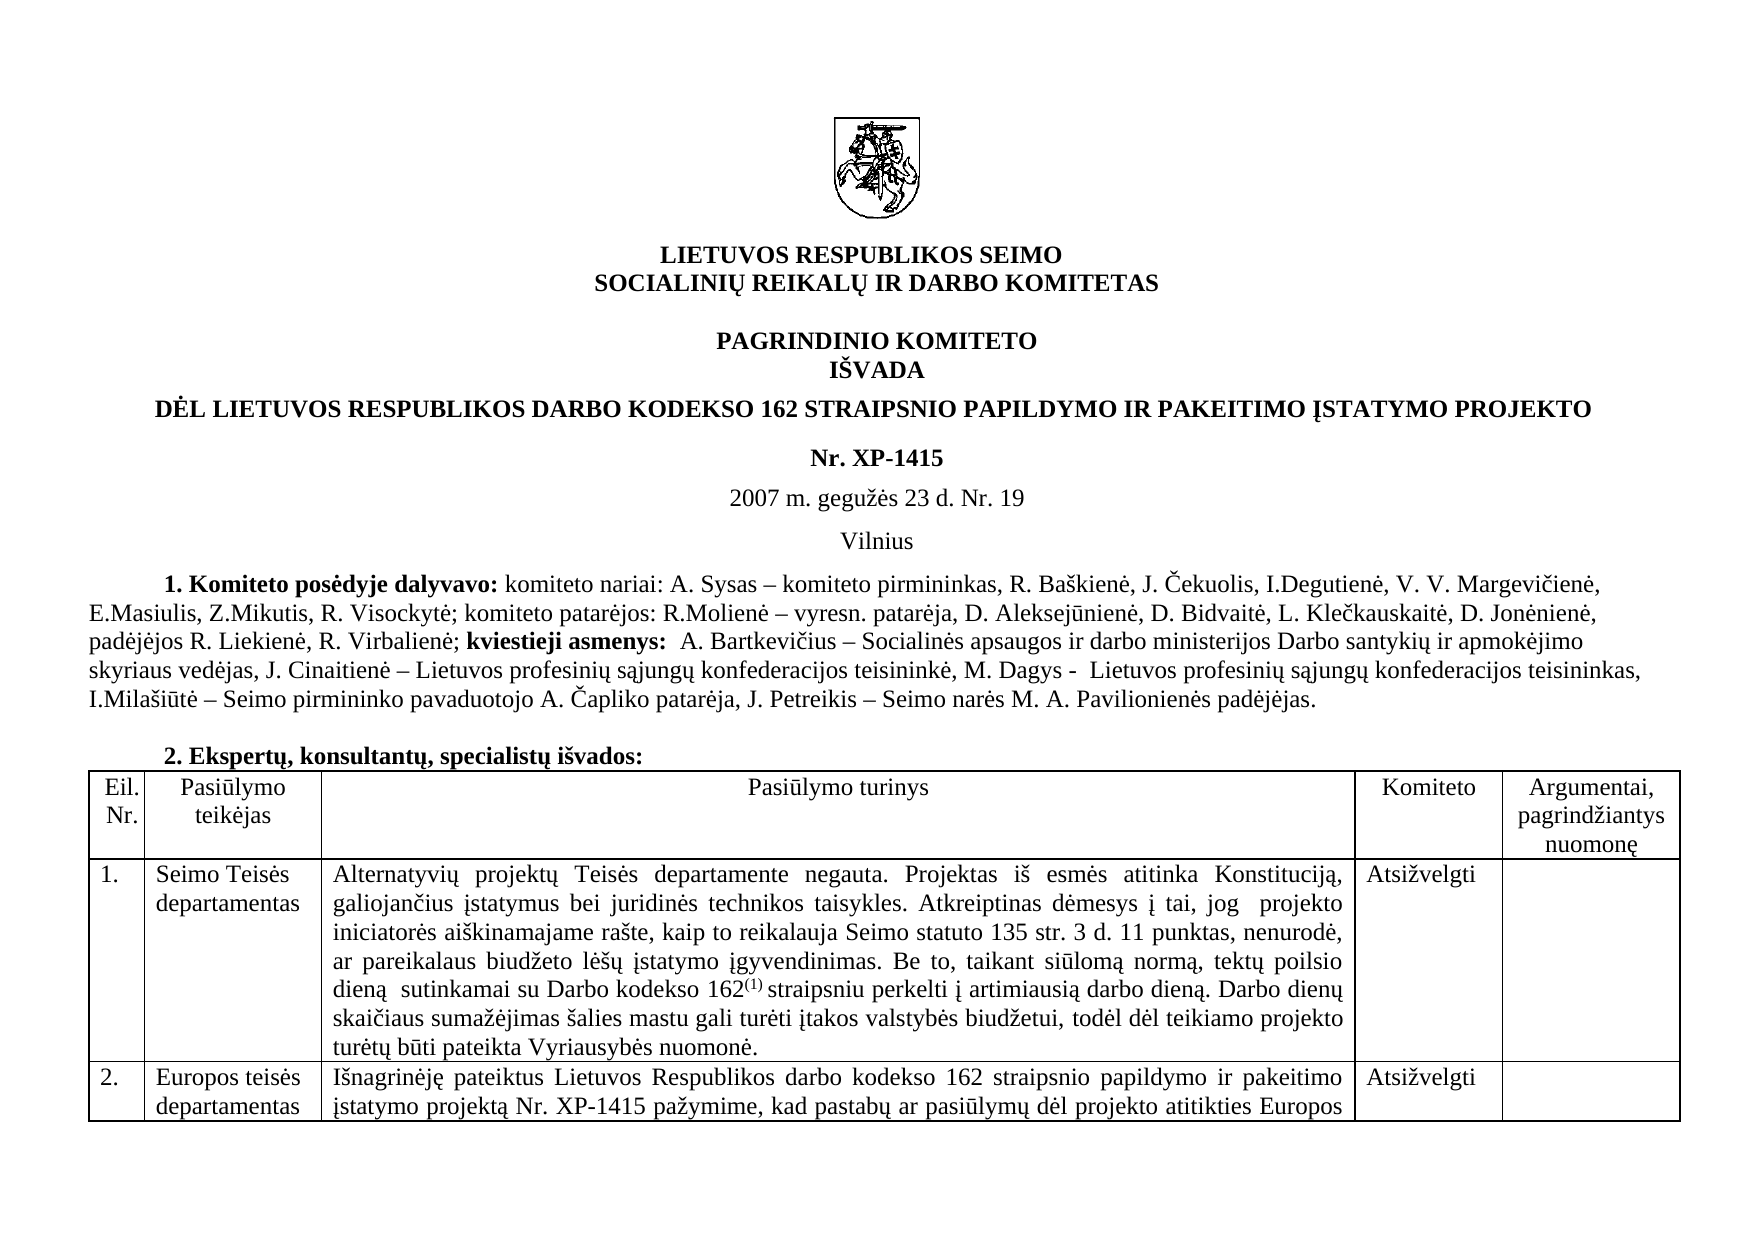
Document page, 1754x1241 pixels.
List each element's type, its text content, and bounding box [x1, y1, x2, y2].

table_header Pasiūlymo teikėjas [145, 772, 321, 858]
table_cell 1. [90, 860, 144, 1061]
table_header Eil. Nr. [90, 772, 144, 858]
table_cell Europos teisės departamentas [145, 1062, 321, 1120]
table_cell Atsižvelgti [1356, 1062, 1502, 1120]
table_cell Alternatyvių projektų Teisės departamente negauta. Projektas iš esmės atitinka Konstituciją, galiojančius įstatymus bei juridinės technikos taisykles. Atkreiptinas dėmesys į tai, jog projekto iniciatorės aiškinamajame rašte, kaip to reikalauja Seimo statuto 135 str. 3 d. 11 punktas, nenurodė, ar pareikalaus biudžeto lėšų įstatymo įgyvendinimas. Be to, taikant siūlomą normą, tektų poilsio dieną sutinkamai su Darbo kodekso 162(1) straipsniu perkelti į artimiausią darbo dieną. Darbo dienų skaičiaus sumažėjimas šalies mastu gali turėti įtakos valstybės biudžetui, todėl dėl teikiamo projekto turėtų būti pateikta Vyriausybės nuomonė. [322, 860, 1354, 1061]
text LIETUVOS RESPUBLIKOS SEIMO [89, 240, 1634, 268]
table_cell [1503, 1062, 1679, 1120]
text Nr. XP-1415 [89, 443, 1665, 472]
subtitle IŠVADA [89, 355, 1665, 383]
table_header Pasiūlymo turinys [322, 772, 1354, 858]
text 1. Komiteto posėdyje dalyvavo: komiteto nariai: A. Sysas – komiteto pirmininkas, R. Baškienė, J. Čekuolis, I.Degutienė, V. V. Margevičienė, E.Masiulis, Z.Mikutis, R. Visockytė; komiteto patarėjos: R.Molienė – vyresn. patarėja, D. Aleksejūnienė, D. Bidvaitė, L. Klečkauskaitė, D. Jonėnienė, padėjėjos R. Liekienė, R. Virbalienė; kviestieji asmenys: A. Bartkevičius – Socialinės apsaugos ir darbo ministerijos Darbo santykių ir apmokėjimo skyriaus vedėjas, J. Cinaitienė – Lietuvos profesinių sąjungų konfederacijos teisininkė, M. Dagys - Lietuvos profesinių sąjungų konfederacijos teisininkas, I.Milašiūtė – Seimo pirmininko pavaduotojo A. Čapliko patarėja, J. Petreikis – Seimo narės M. A. Pavilionienės padėjėjas. [89, 569, 1665, 713]
table_cell 2. [90, 1062, 144, 1120]
table_cell Išnagrinėję pateiktus Lietuvos Respublikos darbo kodekso 162 straipsnio papildymo ir pakeitimo įstatymo projektą Nr. XP-1415 pažymime, kad pastabų ar pasiūlymų dėl projekto atitikties Europos [322, 1062, 1354, 1120]
text 2007 m. gegužės 23 d. Nr. 19 [89, 483, 1665, 511]
text DĖL LIETUVOS RESPUBLIKOS DARBO KODEKSO 162 STRAIPSNIO PAPILDYMO IR PAKEITIMO ĮSTATYMO PROJEKTO [89, 394, 1665, 423]
text 2. Ekspertų, konsultantų, specialistų išvados: [89, 741, 1665, 770]
text SOCIALINIŲ REIKALŲ IR DARBO KOMITETAS [89, 268, 1665, 297]
table_cell Seimo Teisės departamentas [145, 860, 321, 1061]
table_cell [1503, 860, 1679, 1061]
table_cell Atsižvelgti [1356, 860, 1502, 1061]
table_header Komiteto [1356, 772, 1502, 858]
subtitle PAGRINDINIO KOMITETO [89, 326, 1665, 355]
subtitle Vilnius [89, 526, 1665, 554]
table_header Argumentai, pagrindžiantys nuomonę [1503, 772, 1679, 858]
